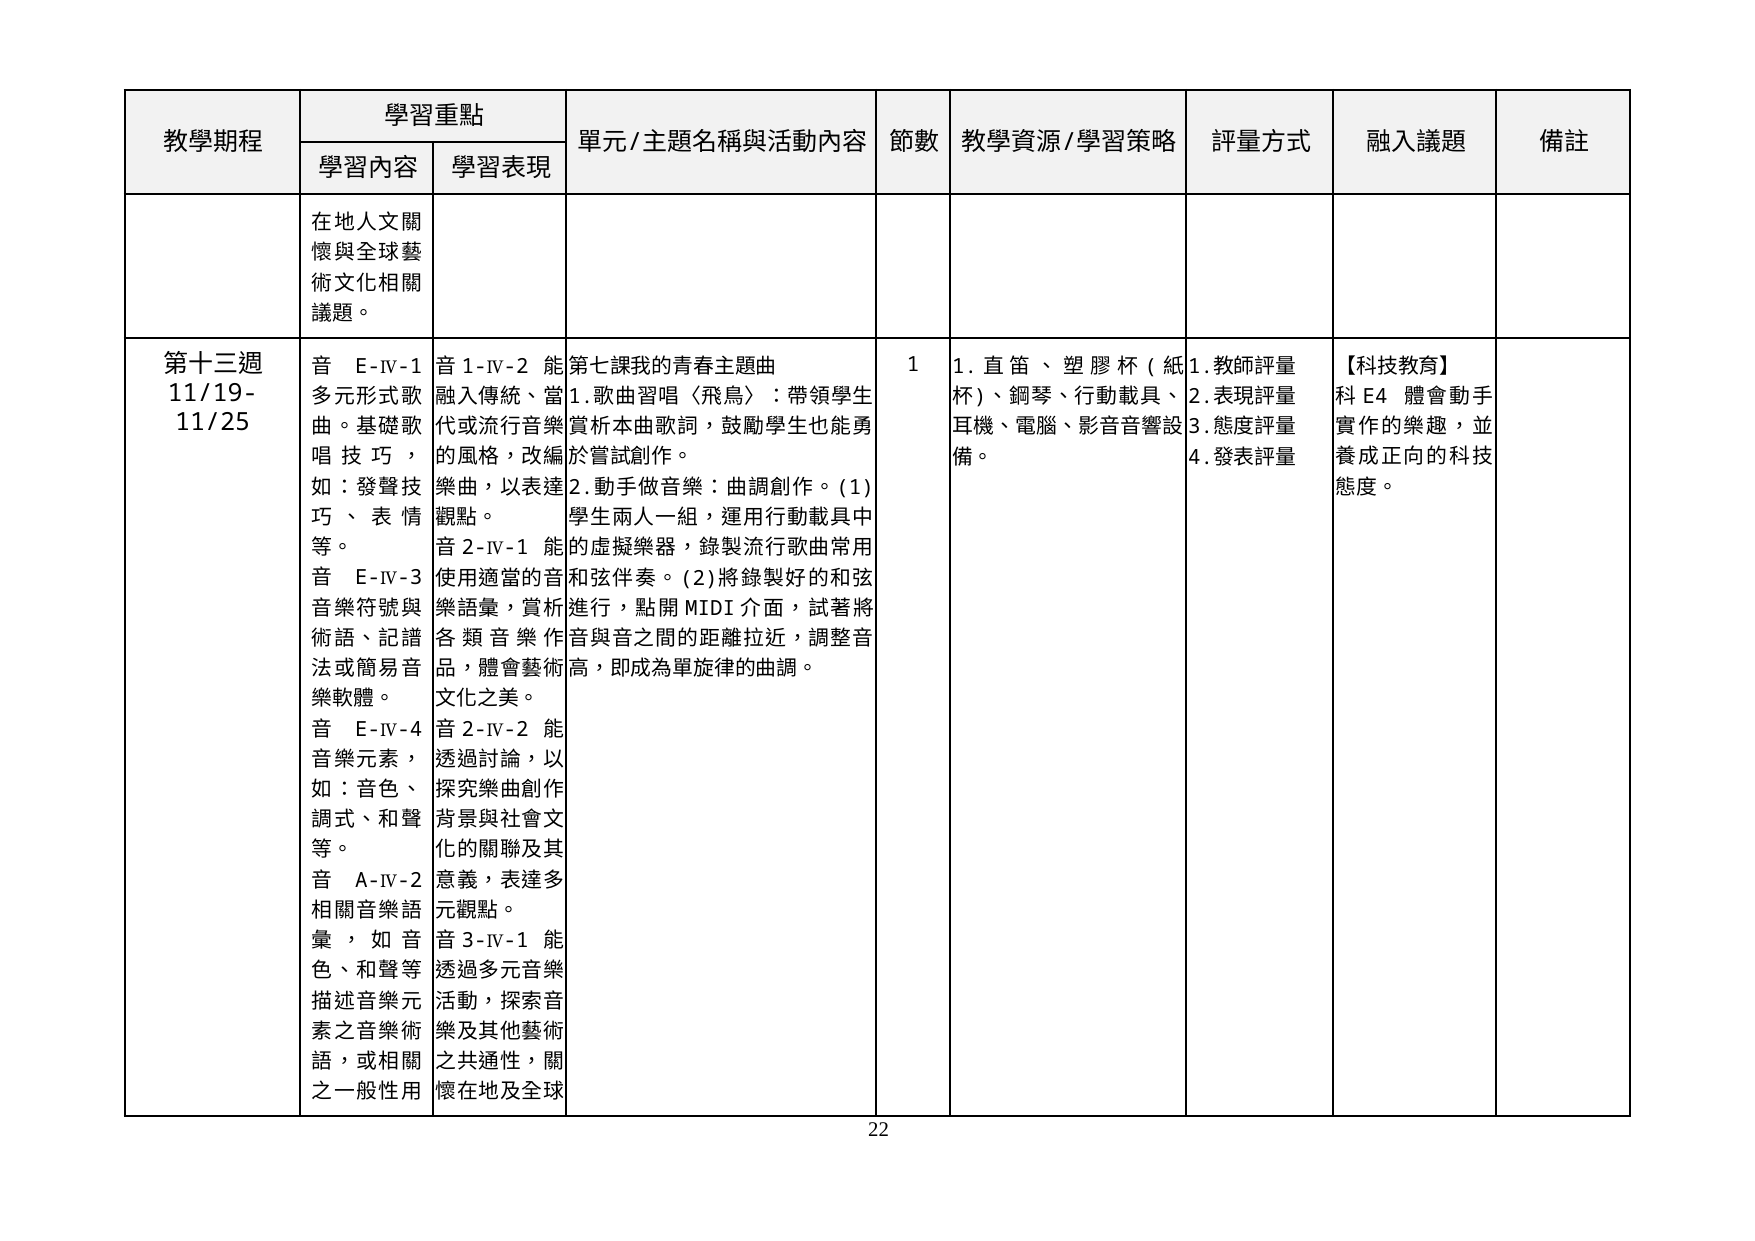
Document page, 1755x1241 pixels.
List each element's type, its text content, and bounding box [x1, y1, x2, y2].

table_cell [951, 195, 1185, 337]
table_cell [1497, 339, 1629, 1115]
table_cell 【科技教育】 科E4 體會動手實作的樂趣，並養成正向的科技態度。 [1334, 339, 1495, 1115]
table_cell 在地人文關懷與全球藝術文化相關議題。 [301, 195, 432, 337]
table_header 評量方式 [1187, 91, 1332, 193]
table_cell [126, 195, 299, 337]
table_cell [1187, 195, 1332, 337]
table_cell [434, 195, 565, 337]
table_header 教學資源/學習策略 [951, 91, 1185, 193]
table_header 教學期程 [126, 91, 299, 193]
table_cell 第十三週11/19-11/25 [126, 339, 299, 1115]
table_cell 第七課我的青春主題曲 1.歌曲習唱〈飛鳥〉：帶領學生賞析本曲歌詞，鼓勵學生也能勇於嘗試創作。 2.動手做音樂：曲調創作。(1)學生兩人一組，運用行動載具中的虛擬樂器，錄製流行歌曲常用和弦伴奏。(2)將錄製好的和弦進行，點開MIDI介面，試著將音與音之間的距離拉近，調整音高，即成為單旋律的曲調。 [567, 339, 875, 1115]
table_cell 1.直笛、塑膠杯(紙杯)、鋼琴、行動載具、耳機、電腦、影音音響設備。 [951, 339, 1185, 1115]
table_cell [877, 195, 949, 337]
table_header 融入議題 [1334, 91, 1495, 193]
table_cell [567, 195, 875, 337]
table_cell 1.教師評量 2.表現評量 3.態度評量 4.發表評量 [1187, 339, 1332, 1115]
table_header 學習重點 [301, 91, 565, 141]
table_header 節數 [877, 91, 949, 193]
table_cell 學習表現 [434, 143, 565, 193]
table_header 備註 [1497, 91, 1629, 193]
table_cell [1334, 195, 1495, 337]
table_cell 音E-Ⅳ-1 多元形式歌曲。基礎歌唱技巧，如：發聲技巧、表情等。 音E-Ⅳ-3 音樂符號與術語、記譜法或簡易音樂軟體。 音E-Ⅳ-4 音樂元素，如：音色、調式、和聲等。 音A-Ⅳ-2 相關音樂語彙，如音色、和聲等描述音樂元素之音樂術語，或相關之一般性用 [301, 339, 432, 1115]
table_header 單元/主題名稱與活動內容 [567, 91, 875, 193]
table_cell 學習內容 [301, 143, 432, 193]
table_cell [1497, 195, 1629, 337]
table_cell 音1-Ⅳ-2 能融入傳統、當代或流行音樂的風格，改編樂曲，以表達觀點。 音2-Ⅳ-1 能使用適當的音樂語彙，賞析各類音樂作品，體會藝術文化之美。 音2-Ⅳ-2 能透過討論，以探究樂曲創作背景與社會文化的關聯及其意義，表達多元觀點。 音3-Ⅳ-1 能透過多元音樂活動，探索音樂及其他藝術之共通性，關懷在地及全球 [434, 339, 565, 1115]
table_cell 1 [877, 339, 949, 1115]
